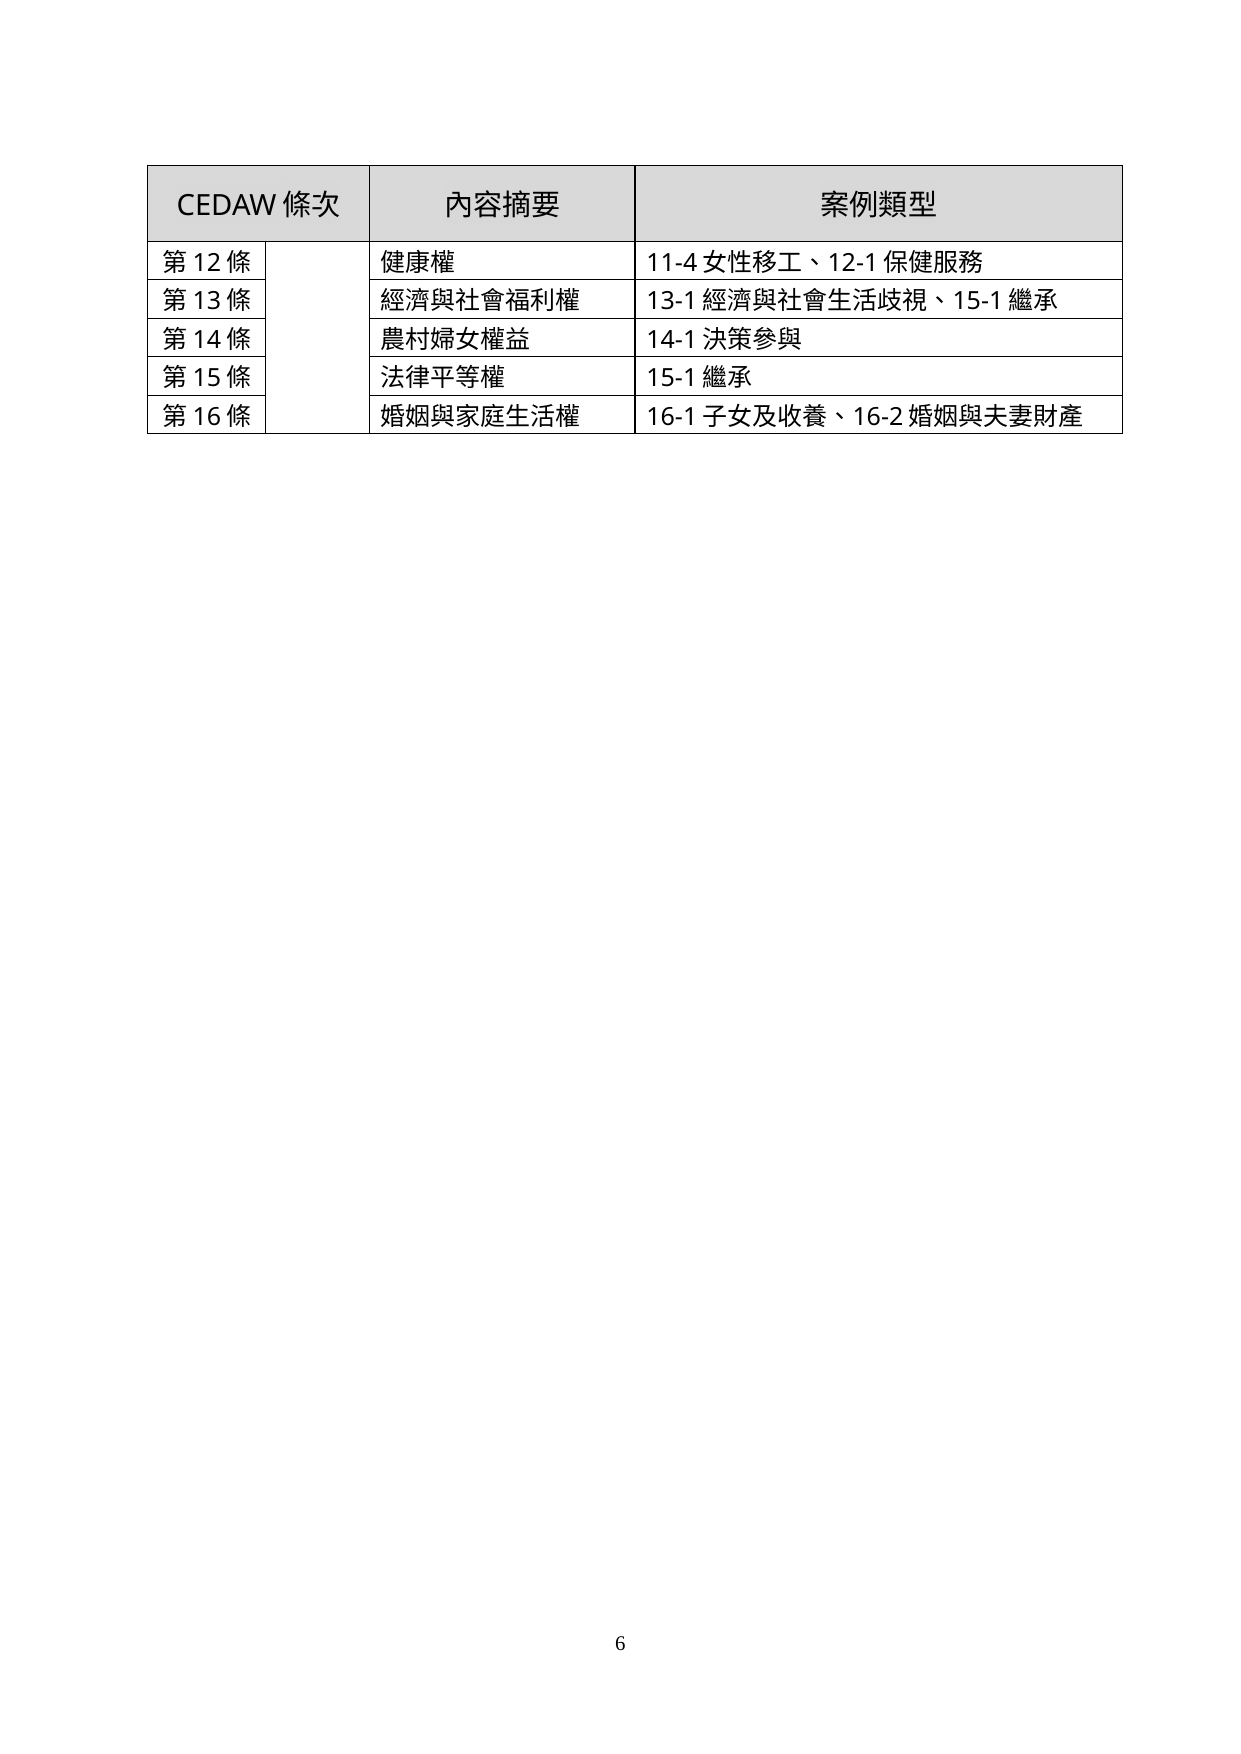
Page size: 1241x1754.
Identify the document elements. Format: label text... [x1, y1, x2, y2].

table_cell 16-1子女及收養、16-2婚姻與夫妻財產 [636, 396, 1122, 433]
table_cell 14-1決策參與 [636, 319, 1122, 356]
table_cell 第16條 [148, 396, 265, 433]
table_header CEDAW條次 [148, 166, 369, 241]
table_cell 法律平等權 [370, 357, 634, 395]
table_cell 13-1經濟與社會生活歧視、15-1繼承 [636, 280, 1122, 318]
table_header 案例類型 [636, 166, 1122, 241]
table_cell 第15條 [148, 357, 265, 395]
table_cell 第13條 [148, 280, 265, 318]
table_cell 第12條 [148, 242, 265, 279]
table_header 內容摘要 [370, 166, 634, 241]
table_cell 11-4女性移工、12-1保健服務 [636, 242, 1122, 279]
table_cell 經濟與社會福利權 [370, 280, 634, 318]
table_cell 婚姻與家庭生活權 [370, 396, 634, 433]
table_cell 15-1繼承 [636, 357, 1122, 395]
table_cell 健康權 [370, 242, 634, 279]
table_cell 第14條 [148, 319, 265, 356]
table_cell 農村婦女權益 [370, 319, 634, 356]
